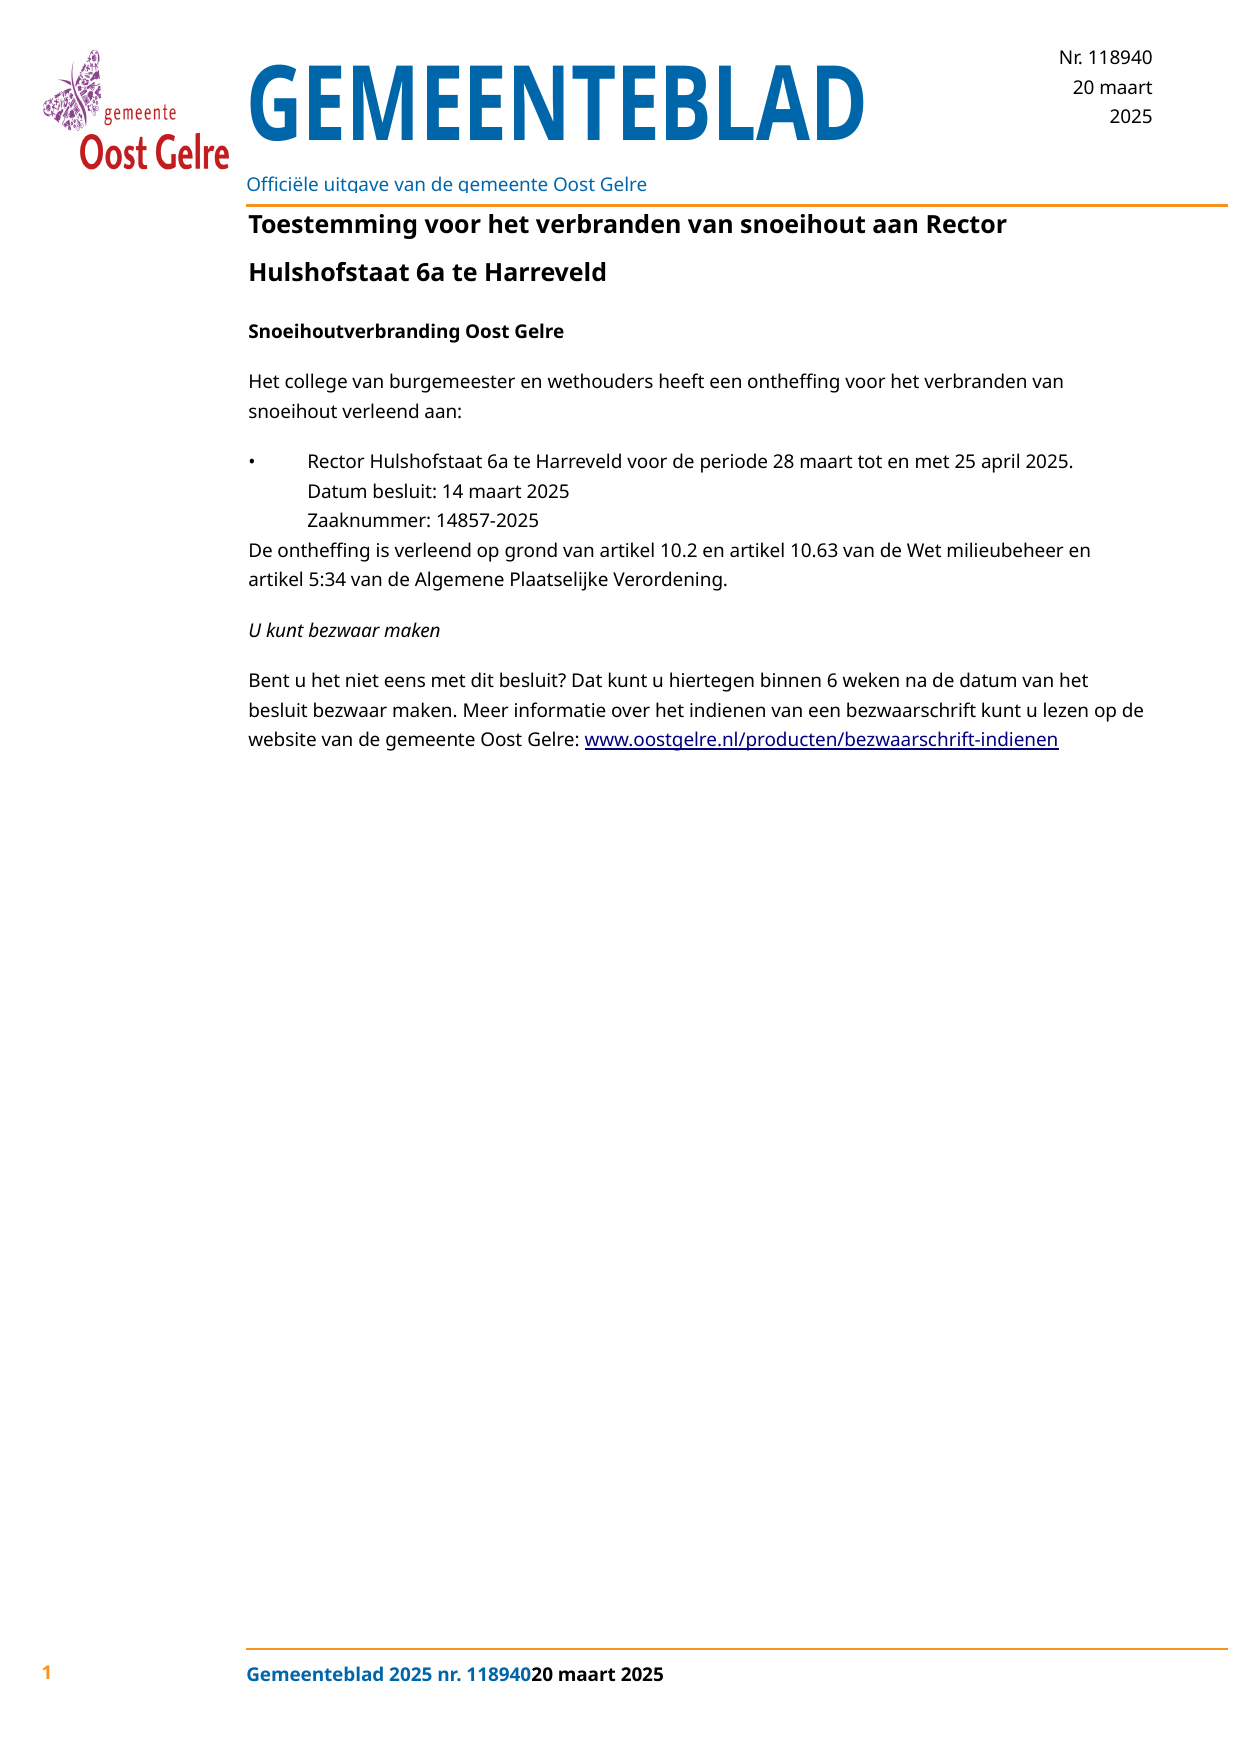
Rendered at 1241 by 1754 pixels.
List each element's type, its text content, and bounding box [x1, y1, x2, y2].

list Rector Hulshofstaat 6a te Harreveld voor de periode 28 maart tot en met 25 april 2025. [248, 448, 1152, 474]
text Snoeihoutverbranding Oost Gelre [248, 318, 1152, 344]
text Bent u het niet eens met dit besluit? Dat kunt u hiertegen binnen 6 weken na de datum van het besluit bezwaar maken. Meer informatie over het indienen van een bezwaarschrift kunt u lezen op de website van de gemeente Oost Gelre: www.oostgelre.nl/producten/bezwaarschrift-indienen [248, 667, 1152, 752]
list Datum besluit: 14 maart 2025 [248, 478, 1152, 504]
list Zaaknummer: 14857-2025 [248, 507, 1152, 533]
text Het college van burgemeester en wethouders heeft een ontheffing voor het verbranden van snoeihout verleend aan: [248, 368, 1152, 424]
text Toestemming voor het verbranden van snoeihout aan Rector Hulshofstaat 6a te Harreveld [248, 207, 1152, 288]
text U kunt bezwaar maken [248, 617, 1152, 643]
text De ontheffing is verleend op grond van artikel 10.2 en artikel 10.63 van de Wet milieubeheer en artikel 5:34 van de Algemene Plaatselijke Verordening. [248, 537, 1152, 592]
picture [41, 47, 231, 172]
